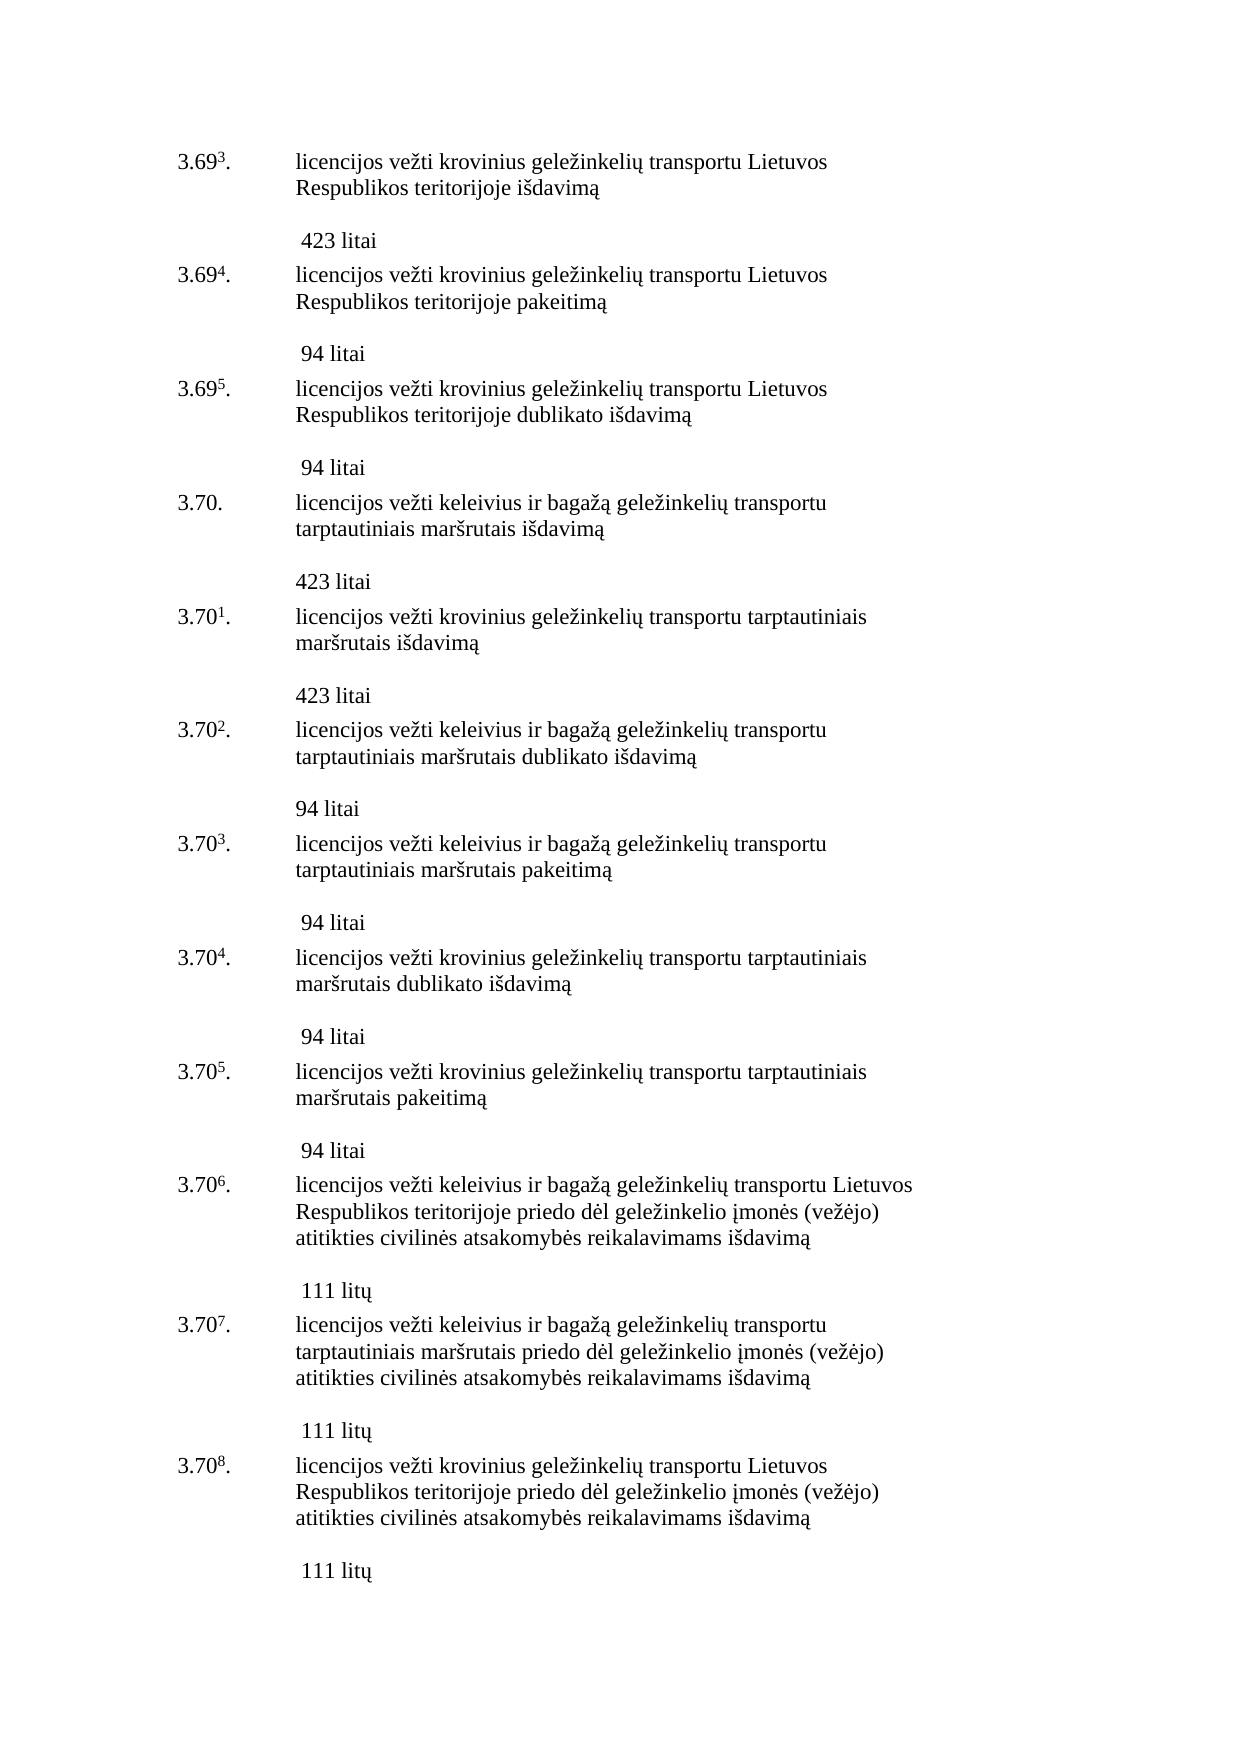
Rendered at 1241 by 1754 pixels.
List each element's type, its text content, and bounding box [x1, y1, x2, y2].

text 3.694. licencijos vežti krovinius geležinkelių transportu Lietuvos Respublikos teritorijoje pakeitimą 94 litai [177, 261, 930, 367]
text 3.702. licencijos vežti keleivius ir bagažą geležinkelių transportu tarptautiniais maršrutais dublikato išdavimą 94 litai [177, 716, 930, 822]
text 3.70. licencijos vežti keleivius ir bagažą geležinkelių transportu tarptautiniais maršrutais išdavimą 423 litai [177, 489, 930, 594]
text 3.707. licencijos vežti keleivius ir bagažą geležinkelių transportu tarptautiniais maršrutais priedo dėl geležinkelio įmonės (vežėjo) atitikties civilinės atsakomybės reikalavimams išdavimą 111 litų [177, 1312, 930, 1443]
text 3.701. licencijos vežti krovinius geležinkelių transportu tarptautiniais maršrutais išdavimą 423 litai [177, 603, 930, 708]
text 3.706. licencijos vežti keleivius ir bagažą geležinkelių transportu Lietuvos Respublikos teritorijoje priedo dėl geležinkelio įmonės (vežėjo) atitikties civilinės atsakomybės reikalavimams išdavimą 111 litų [177, 1171, 930, 1303]
text 3.704. licencijos vežti krovinius geležinkelių transportu tarptautiniais maršrutais dublikato išdavimą 94 litai [177, 944, 930, 1049]
text 3.705. licencijos vežti krovinius geležinkelių transportu tarptautiniais maršrutais pakeitimą 94 litai [177, 1058, 930, 1163]
text 3.693. licencijos vežti krovinius geležinkelių transportu Lietuvos Respublikos teritorijoje išdavimą 423 litai [177, 148, 930, 253]
text 3.703. licencijos vežti keleivius ir bagažą geležinkelių transportu tarptautiniais maršrutais pakeitimą 94 litai [177, 830, 930, 936]
text 3.695. licencijos vežti krovinius geležinkelių transportu Lietuvos Respublikos teritorijoje dublikato išdavimą 94 litai [177, 375, 930, 481]
text 3.708. licencijos vežti krovinius geležinkelių transportu Lietuvos Respublikos teritorijoje priedo dėl geležinkelio įmonės (vežėjo) atitikties civilinės atsakomybės reikalavimams išdavimą 111 litų [177, 1452, 930, 1583]
